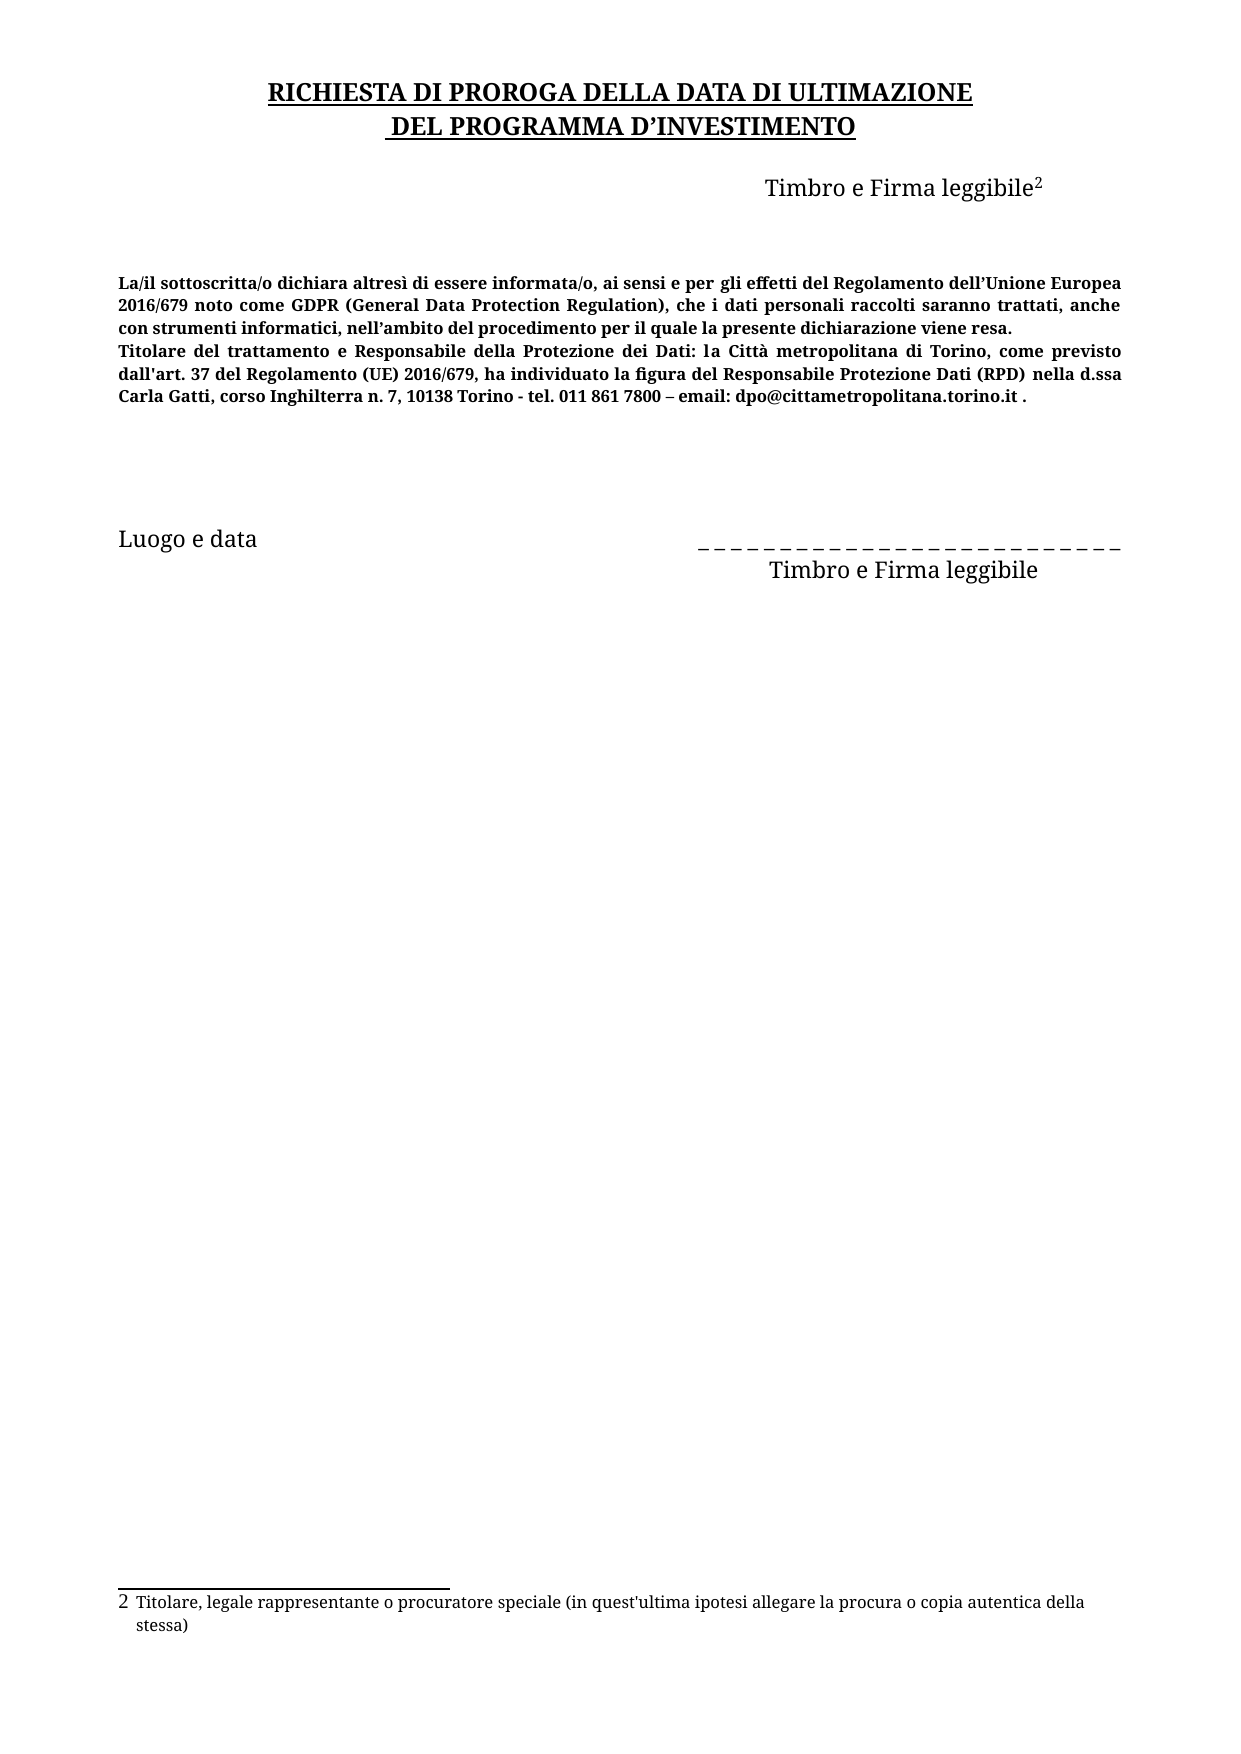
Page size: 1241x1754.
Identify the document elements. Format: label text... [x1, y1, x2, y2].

text Timbro e Firma leggibile [685, 554, 1122, 585]
text Luogo e data _ _ _ _ _ _ _ _ _ _ _ _ _ _ _ _ _ _ _ _ _ _ _ _ _ _ [118, 522, 1122, 554]
text Titolare del trattamento e Responsabile della Protezione dei Dati: la Città metropolitana di Torino, come previsto dall'art. 37 del Regolamento (UE) 2016/679, ha individuato la figura del Responsabile Protezione Dati (RPD) nella d.ssa Carla Gatti, corso Inghilterra n. 7, 10138 Torino - tel. 011 861 7800 – email: dpo@cittametropolitana.torino.it . [118, 339, 1122, 407]
text Timbro e Firma leggibile [685, 172, 1122, 203]
text La/il sottoscritta/o dichiara altresì di essere informata/o, ai sensi e per gli effetti del Regolamento dell’Unione Europea 2016/679 noto come GDPR (General Data Protection Regulation), che i dati personali raccolti saranno trattati, anche con strumenti informatici, nell’ambito del procedimento per il quale la presente dichiarazione viene resa. [118, 271, 1122, 339]
text Titolare, legale rappresentante o procuratore speciale (in quest'ultima ipotesi allegare la procura o copia autentica della stessa) [118, 1589, 1122, 1636]
